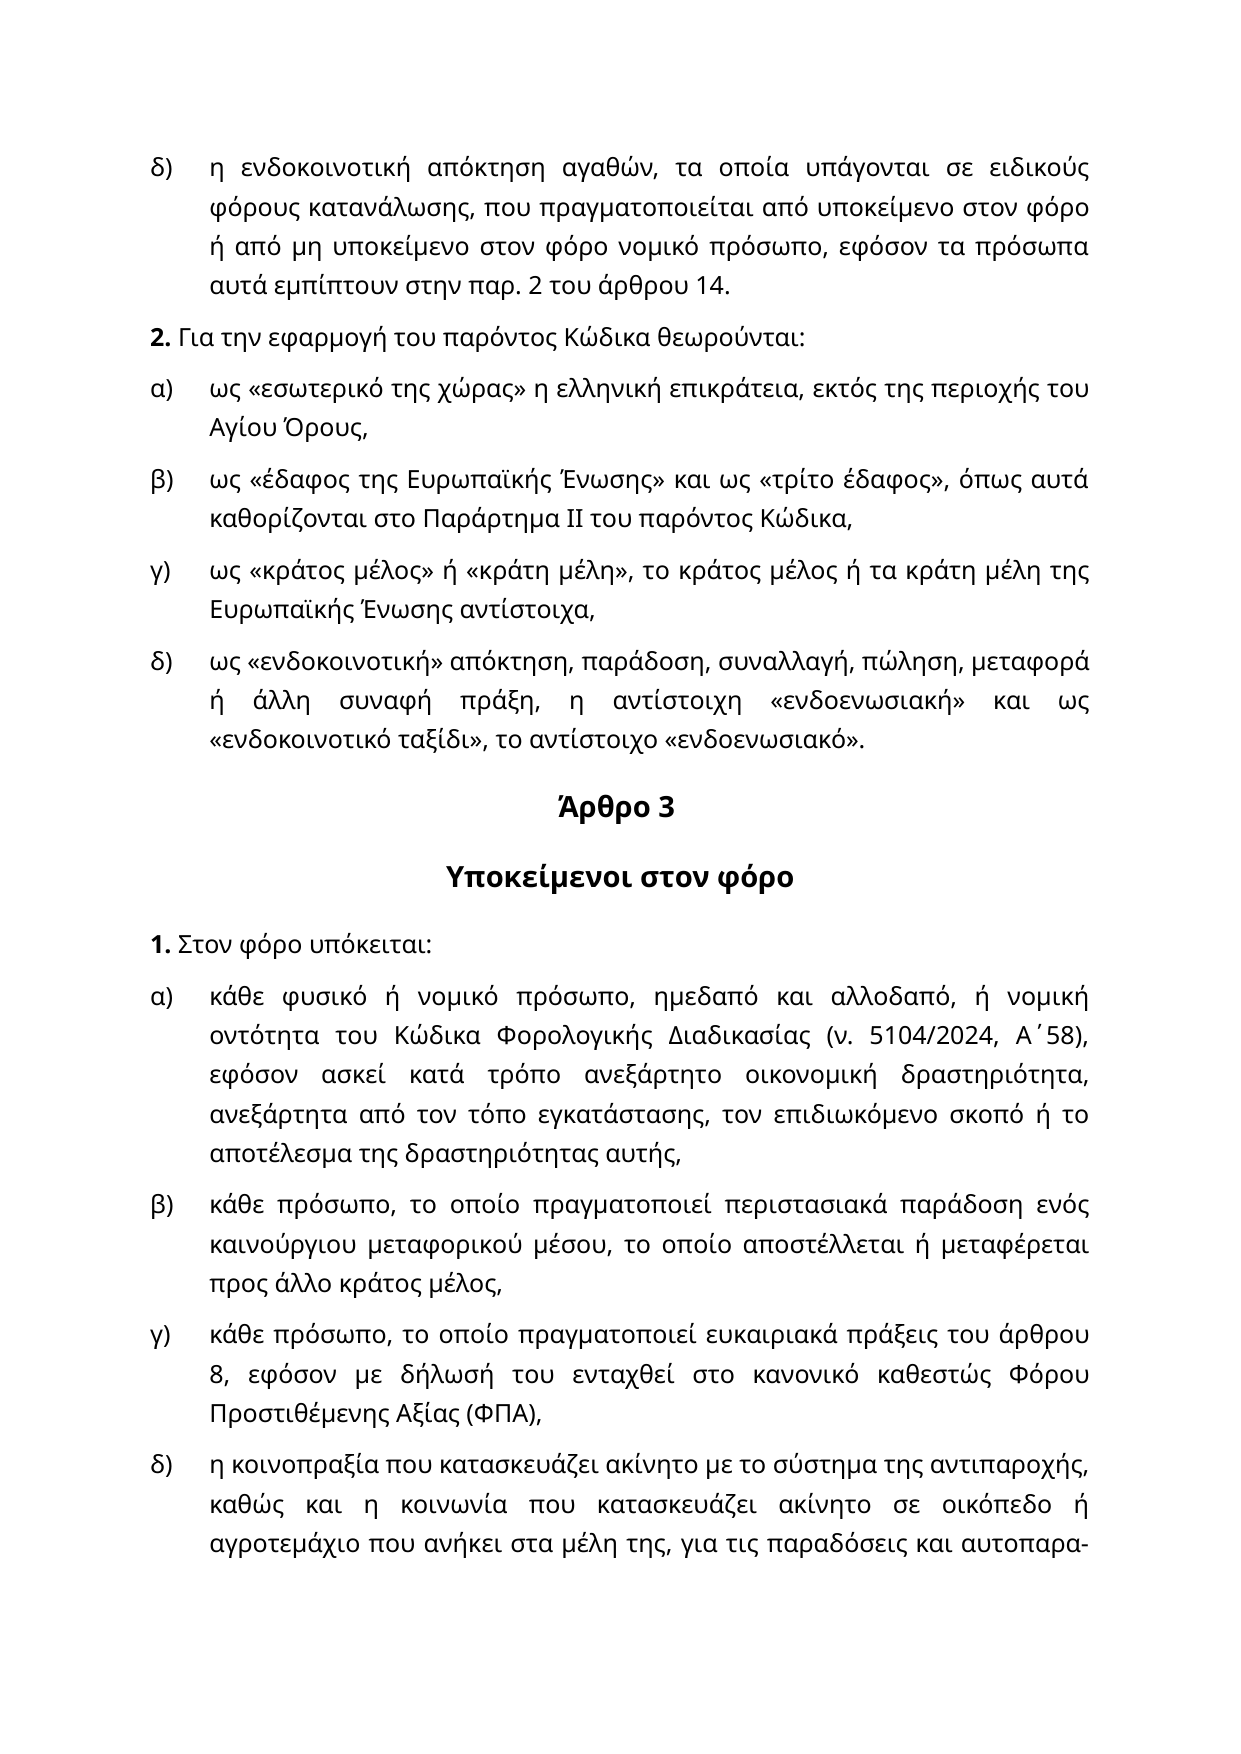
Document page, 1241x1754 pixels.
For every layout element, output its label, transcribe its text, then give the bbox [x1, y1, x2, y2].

list δ) η ενδοκοινοτική απόκτηση αγαθών, τα οποία υπάγονται σε ειδικούς φόρους κατανάλωσης, που πραγματοποιείται από υποκείμενο στον φόρο ή από μη υποκείμενο στον φόρο νομικό πρόσωπο, εφόσον τα πρόσωπα αυτά εμπίπτουν στην παρ. 2 του άρθρου 14. [150, 150, 1090, 302]
subtitle Υποκείμενοι στον φόρο [150, 856, 1090, 896]
text 2. Για την εφαρμογή του παρόντος Κώδικα θεωρούνται: [150, 319, 1090, 353]
list δ) ως «ενδοκοινοτική» απόκτηση, παράδοση, συναλλαγή, πώληση, μεταφορά ή άλλη συναφή πράξη, η αντίστοιχη «ενδοενωσιακή» και ως «ενδοκοινοτικό ταξίδι», το αντίστοιχο «ενδοενωσιακό». [150, 643, 1090, 756]
list α) ως «εσωτερικό της χώρας» η ελληνική επικράτεια, εκτός της περιοχής του Αγίου Όρους, [150, 371, 1090, 444]
list γ) ως «κράτος μέλος» ή «κράτη μέλη», το κράτος μέλος ή τα κράτη μέλη της Ευρωπαϊκής Ένωσης αντίστοιχα, [150, 552, 1090, 626]
list δ) η κοινοπραξία που κατασκευάζει ακίνητο με το σύστημα της αντιπαροχής, καθώς και η κοινωνία που κατασκευάζει ακίνητο σε οικόπεδο ή αγροτεμάχιο που ανήκει στα μέλη της, για τις παραδόσεις και αυτοπαρα- [150, 1447, 1090, 1559]
text 1. Στον φόρο υπόκειται: [150, 927, 1090, 961]
list β) κάθε πρόσωπο, το οποίο πραγματοποιεί περιστασιακά παράδοση ενός καινούργιου μεταφορικού μέσου, το οποίο αποστέλλεται ή μεταφέρεται προς άλλο κράτος μέλος, [150, 1187, 1090, 1299]
list γ) κάθε πρόσωπο, το οποίο πραγματοποιεί ευκαιριακά πράξεις του άρθρου 8, εφόσον με δήλωσή του ενταχθεί στο κανονικό καθεστώς Φόρου Προστιθέμενης Αξίας (ΦΠΑ), [150, 1317, 1090, 1429]
list β) ως «έδαφος της Ευρωπαϊκής Ένωσης» και ως «τρίτο έδαφος», όπως αυτά καθορίζονται στο Παράρτημα ΙΙ του παρόντος Κώδικα, [150, 462, 1090, 535]
list α) κάθε φυσικό ή νομικό πρόσωπο, ημεδαπό και αλλοδαπό, ή νομική οντότητα του Κώδικα Φορολογικής Διαδικασίας (ν. 5104/2024, Α΄58), εφόσον ασκεί κατά τρόπο ανεξάρτητο οικονομική δραστηριότητα, ανεξάρτητα από τον τόπο εγκατάστασης, τον επιδιωκόμενο σκοπό ή το αποτέλεσμα της δραστηριότητας αυτής, [150, 979, 1090, 1169]
subtitle Άρθρο 3 [150, 786, 1090, 826]
